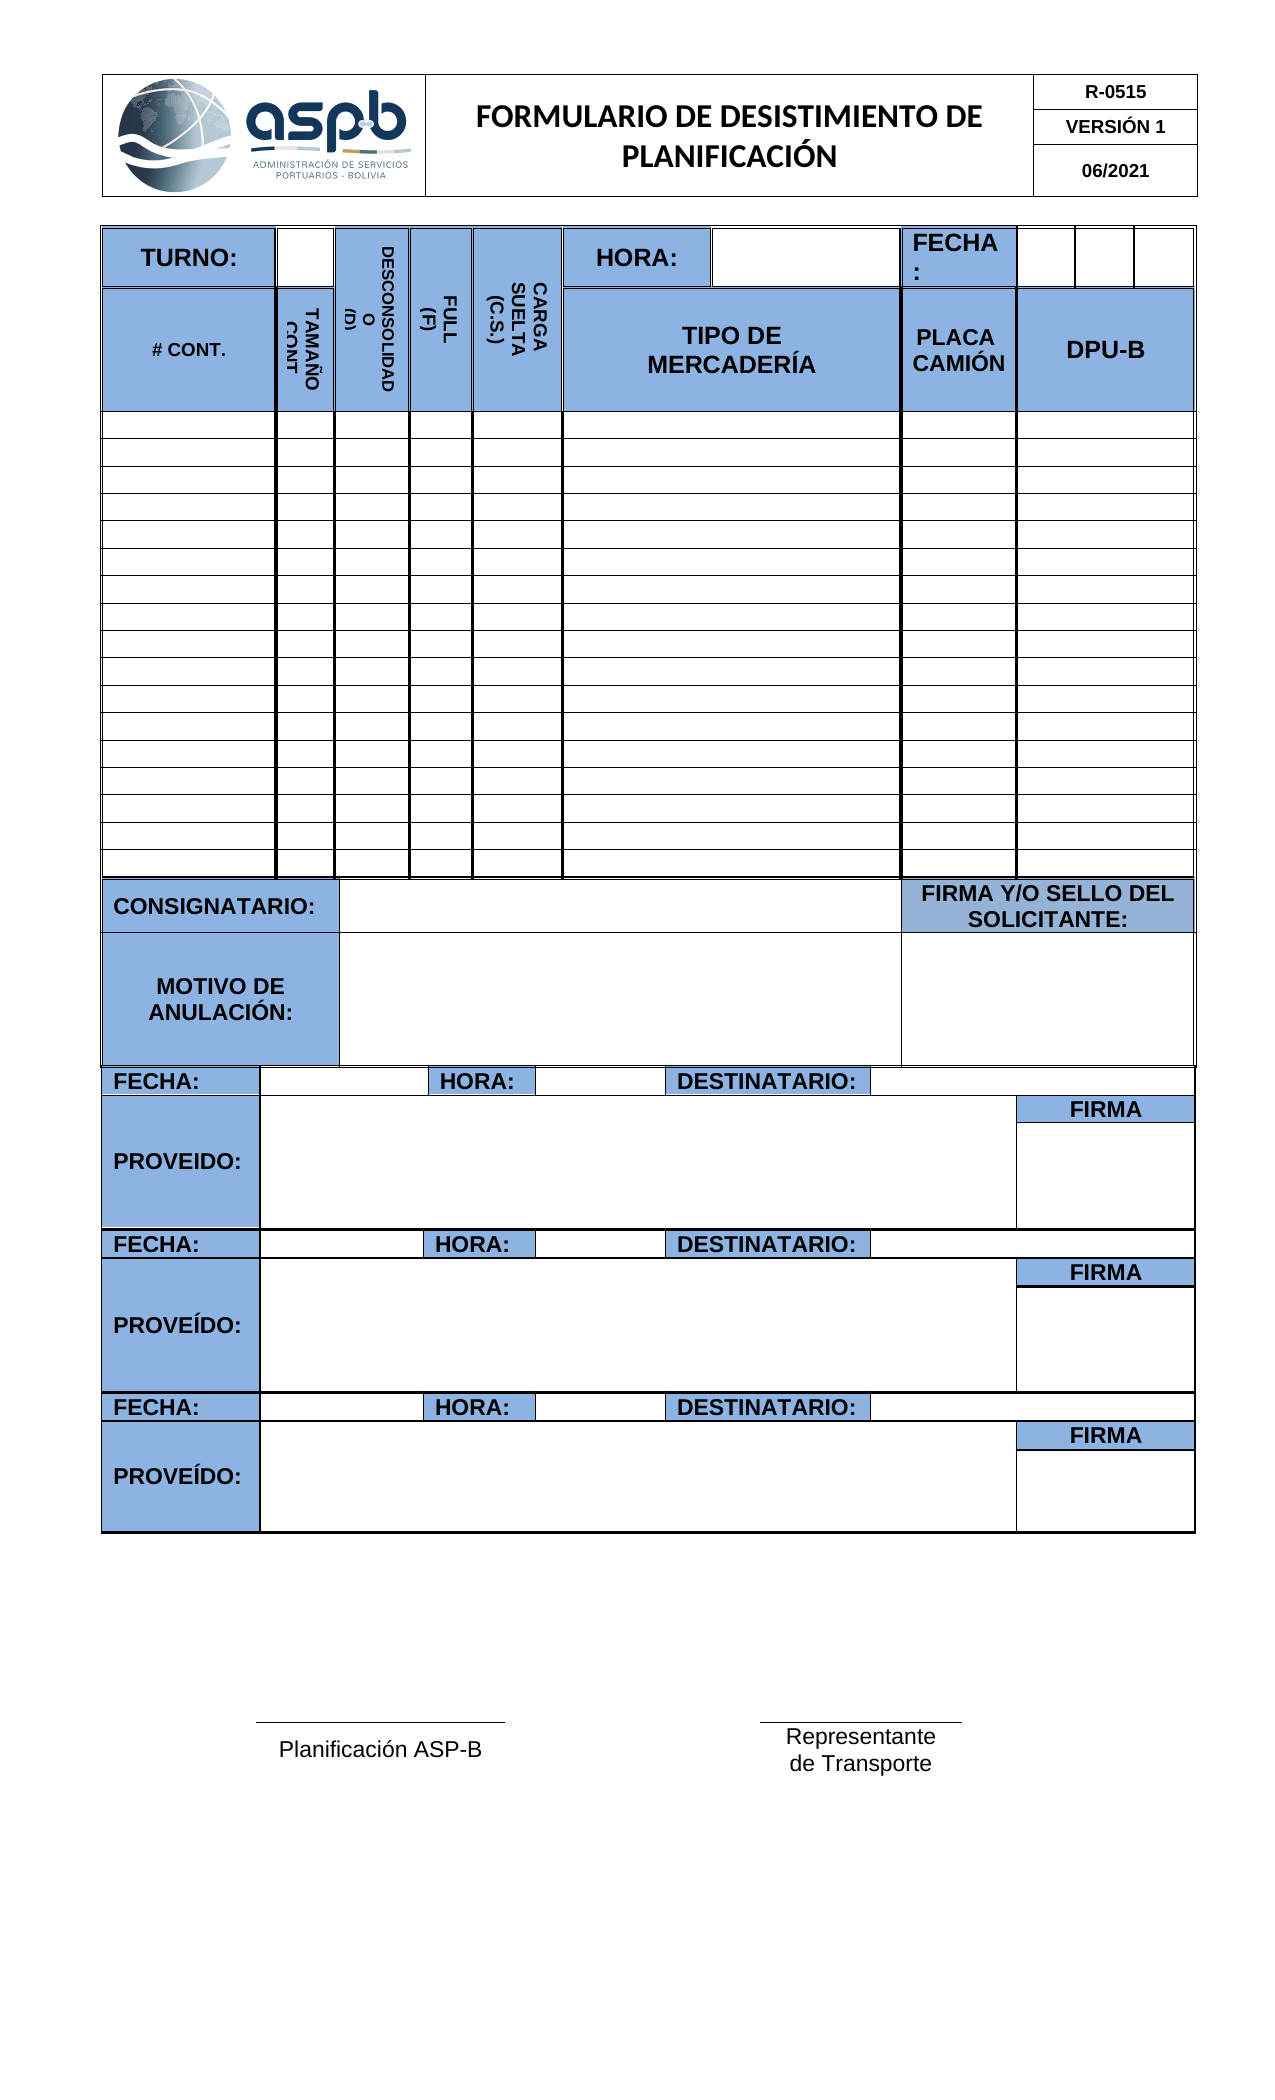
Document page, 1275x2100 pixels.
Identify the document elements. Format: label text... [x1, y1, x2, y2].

table_cell [1018, 412, 1193, 438]
table_cell [340, 880, 901, 932]
table_cell [411, 686, 471, 712]
table_cell [903, 467, 1015, 493]
table_cell [1018, 850, 1193, 876]
table_cell [474, 686, 561, 712]
table_header TURNO: [103, 229, 274, 286]
table_cell [1017, 1123, 1194, 1227]
table_cell [474, 631, 561, 657]
table_cell [903, 631, 1015, 657]
table_cell [474, 850, 561, 876]
table_cell [336, 631, 408, 657]
table_cell [564, 604, 899, 630]
table_header FECHA: [903, 229, 1016, 286]
table_cell [103, 795, 274, 822]
table_cell [103, 604, 274, 630]
table_cell CONSIGNATARIO: [103, 880, 339, 932]
table_cell [336, 604, 408, 630]
table_cell [903, 850, 1015, 876]
table_cell [278, 549, 333, 575]
table_cell [1018, 549, 1193, 575]
table_cell [103, 412, 274, 438]
table_cell [261, 1231, 423, 1257]
table_cell [411, 576, 471, 602]
table_cell [1017, 1451, 1194, 1531]
table_cell [871, 1394, 1194, 1420]
table_cell [1018, 494, 1193, 520]
table_cell [261, 1422, 1016, 1531]
table_cell [278, 768, 333, 794]
table_cell [103, 823, 274, 849]
table_cell TAMAÑO CONT. [278, 289, 333, 411]
table_header HORA: [564, 229, 710, 286]
table_cell FIRMA [1017, 1259, 1194, 1285]
table_cell [903, 823, 1015, 849]
table_cell [1018, 576, 1193, 602]
table_cell [103, 494, 274, 520]
table_cell [1017, 1288, 1194, 1391]
table_cell TIPO DE MERCADERÍA [564, 289, 899, 411]
table_cell DESTINATARIO: [666, 1394, 870, 1420]
table_cell [103, 467, 274, 493]
table_cell [903, 494, 1015, 520]
table_header [506, 1694, 759, 1722]
table_cell [411, 494, 471, 520]
table_cell [1018, 631, 1193, 657]
table_cell [536, 1231, 665, 1257]
table_cell [411, 795, 471, 822]
table_cell [871, 1068, 1194, 1094]
table_cell [103, 549, 274, 575]
table_cell HORA: [429, 1068, 535, 1094]
table_cell [1018, 713, 1193, 739]
table_cell [411, 741, 471, 767]
table_cell [1018, 795, 1193, 822]
table_header [1018, 229, 1074, 286]
table_cell [278, 686, 333, 712]
table_cell [103, 686, 274, 712]
table_cell [564, 439, 899, 466]
table_cell [278, 576, 333, 602]
table_cell [411, 412, 471, 438]
table_cell [903, 549, 1015, 575]
table_cell FIRMA [1017, 1422, 1194, 1449]
table_cell [411, 631, 471, 657]
table_cell MOTIVO DE ANULACIÓN: [103, 933, 339, 1065]
table_cell [278, 850, 333, 876]
table_cell [903, 768, 1015, 794]
table_cell [411, 439, 471, 466]
table_cell [564, 631, 899, 657]
table_cell [261, 1394, 423, 1420]
table_cell [336, 795, 408, 822]
table_cell [1018, 741, 1193, 767]
table_cell DESTINATARIO: [666, 1068, 870, 1094]
table_cell [564, 521, 899, 548]
table_cell [1018, 823, 1193, 849]
table_cell [474, 412, 561, 438]
table_cell [411, 549, 471, 575]
table_cell [1018, 686, 1193, 712]
table_cell [474, 521, 561, 548]
table_cell [903, 439, 1015, 466]
table_cell [278, 521, 333, 548]
table_header [963, 1694, 1019, 1722]
table_header [1135, 229, 1193, 286]
table_cell FIRMA Y/O SELLO DEL SOLICITANTE: [902, 880, 1193, 932]
table_cell [564, 686, 899, 712]
table_cell [871, 1231, 1194, 1257]
table_cell [336, 549, 408, 575]
table_cell [411, 604, 471, 630]
table_cell FIRMA [1017, 1096, 1194, 1122]
table_cell [564, 741, 899, 767]
table_cell [103, 768, 274, 794]
table_cell Representante de Transporte [760, 1723, 962, 1776]
table_cell [411, 850, 471, 876]
table_header [713, 229, 899, 286]
table_header [278, 229, 333, 286]
table_cell [103, 741, 274, 767]
table_cell [336, 850, 408, 876]
table_cell [103, 713, 274, 739]
table_cell [1018, 604, 1193, 630]
table_cell PROVEIDO: [102, 1096, 259, 1227]
table_cell [903, 658, 1015, 685]
table_cell [1018, 768, 1193, 794]
table_cell [474, 604, 561, 630]
table_cell [336, 823, 408, 849]
table_cell [261, 1096, 1016, 1227]
table_header CARGA SUELTA (C.S.) [474, 229, 561, 411]
table_cell [474, 439, 561, 466]
table_cell [963, 1723, 1019, 1776]
table_cell [903, 795, 1015, 822]
table_cell [1018, 521, 1193, 548]
table_cell [903, 412, 1015, 438]
table_cell PROVEÍDO: [102, 1422, 259, 1531]
table_cell PROVEÍDO: [102, 1259, 259, 1391]
table_cell [278, 631, 333, 657]
table_cell PLACA CAMIÓN [903, 289, 1015, 411]
table_cell [564, 823, 899, 849]
table_cell [474, 549, 561, 575]
table_cell [564, 713, 899, 739]
table_cell [336, 686, 408, 712]
table_cell FECHA: [102, 1231, 259, 1257]
table_cell [474, 467, 561, 493]
table_cell [103, 439, 274, 466]
table_cell [336, 658, 408, 685]
table_cell [564, 412, 899, 438]
table_cell HORA: [424, 1394, 535, 1420]
table_cell [474, 576, 561, 602]
table_cell [278, 713, 333, 739]
table_cell [536, 1394, 665, 1420]
table_cell [336, 741, 408, 767]
table_cell [564, 658, 899, 685]
table_cell [278, 412, 333, 438]
table_cell [103, 631, 274, 657]
table_cell [411, 521, 471, 548]
table_cell [336, 412, 408, 438]
table_cell HORA: [424, 1231, 535, 1257]
table_cell [336, 576, 408, 602]
table_cell [474, 795, 561, 822]
table_cell [278, 658, 333, 685]
table_cell [564, 768, 899, 794]
table_cell [506, 1723, 759, 1776]
table_cell [474, 494, 561, 520]
table_cell [278, 604, 333, 630]
table_cell [902, 933, 1193, 1065]
table_cell [336, 768, 408, 794]
table_cell [103, 850, 274, 876]
table_cell [474, 658, 561, 685]
table_cell FECHA: [102, 1394, 259, 1420]
table_cell [336, 439, 408, 466]
table_cell [564, 494, 899, 520]
table_cell [261, 1259, 1016, 1391]
table_cell [1018, 467, 1193, 493]
table_cell [474, 713, 561, 739]
table_cell [103, 521, 274, 548]
table_cell [1018, 439, 1193, 466]
table_cell [411, 768, 471, 794]
table_cell [340, 933, 901, 1065]
table_cell [336, 713, 408, 739]
table_cell # CONT. [103, 289, 274, 411]
table_cell [903, 576, 1015, 602]
table_cell [278, 467, 333, 493]
table_cell [411, 823, 471, 849]
table_cell [536, 1068, 665, 1094]
table_cell [564, 576, 899, 602]
table_cell [1018, 658, 1193, 685]
table_header [256, 1694, 505, 1722]
table_cell [278, 741, 333, 767]
table_cell FECHA: [102, 1068, 259, 1094]
table_cell [903, 741, 1015, 767]
table_header [760, 1694, 962, 1722]
table_cell [564, 795, 899, 822]
table_cell [278, 795, 333, 822]
table_cell [278, 494, 333, 520]
table_cell [474, 741, 561, 767]
table_cell [564, 549, 899, 575]
table_cell [903, 713, 1015, 739]
table_cell [474, 823, 561, 849]
table_header [1076, 229, 1133, 286]
table_cell [564, 467, 899, 493]
table_cell [903, 521, 1015, 548]
table_cell [903, 604, 1015, 630]
table_cell DESTINATARIO: [666, 1231, 870, 1257]
table_header FULL (F) [411, 229, 471, 411]
table_cell [103, 576, 274, 602]
table_cell Planificación ASP-B [256, 1723, 505, 1776]
table_cell [103, 658, 274, 685]
table_cell [278, 439, 333, 466]
table_cell [336, 521, 408, 548]
table_cell [411, 713, 471, 739]
table_cell [903, 686, 1015, 712]
table_cell [336, 467, 408, 493]
table_cell DPU-B [1018, 289, 1193, 411]
table_cell [278, 823, 333, 849]
table_cell [261, 1068, 428, 1094]
table_cell [474, 768, 561, 794]
table_cell [411, 467, 471, 493]
table_header DESCONSOLIDADO (D) [336, 229, 408, 411]
table_cell [336, 494, 408, 520]
table_cell [564, 850, 899, 876]
table_cell [411, 658, 471, 685]
